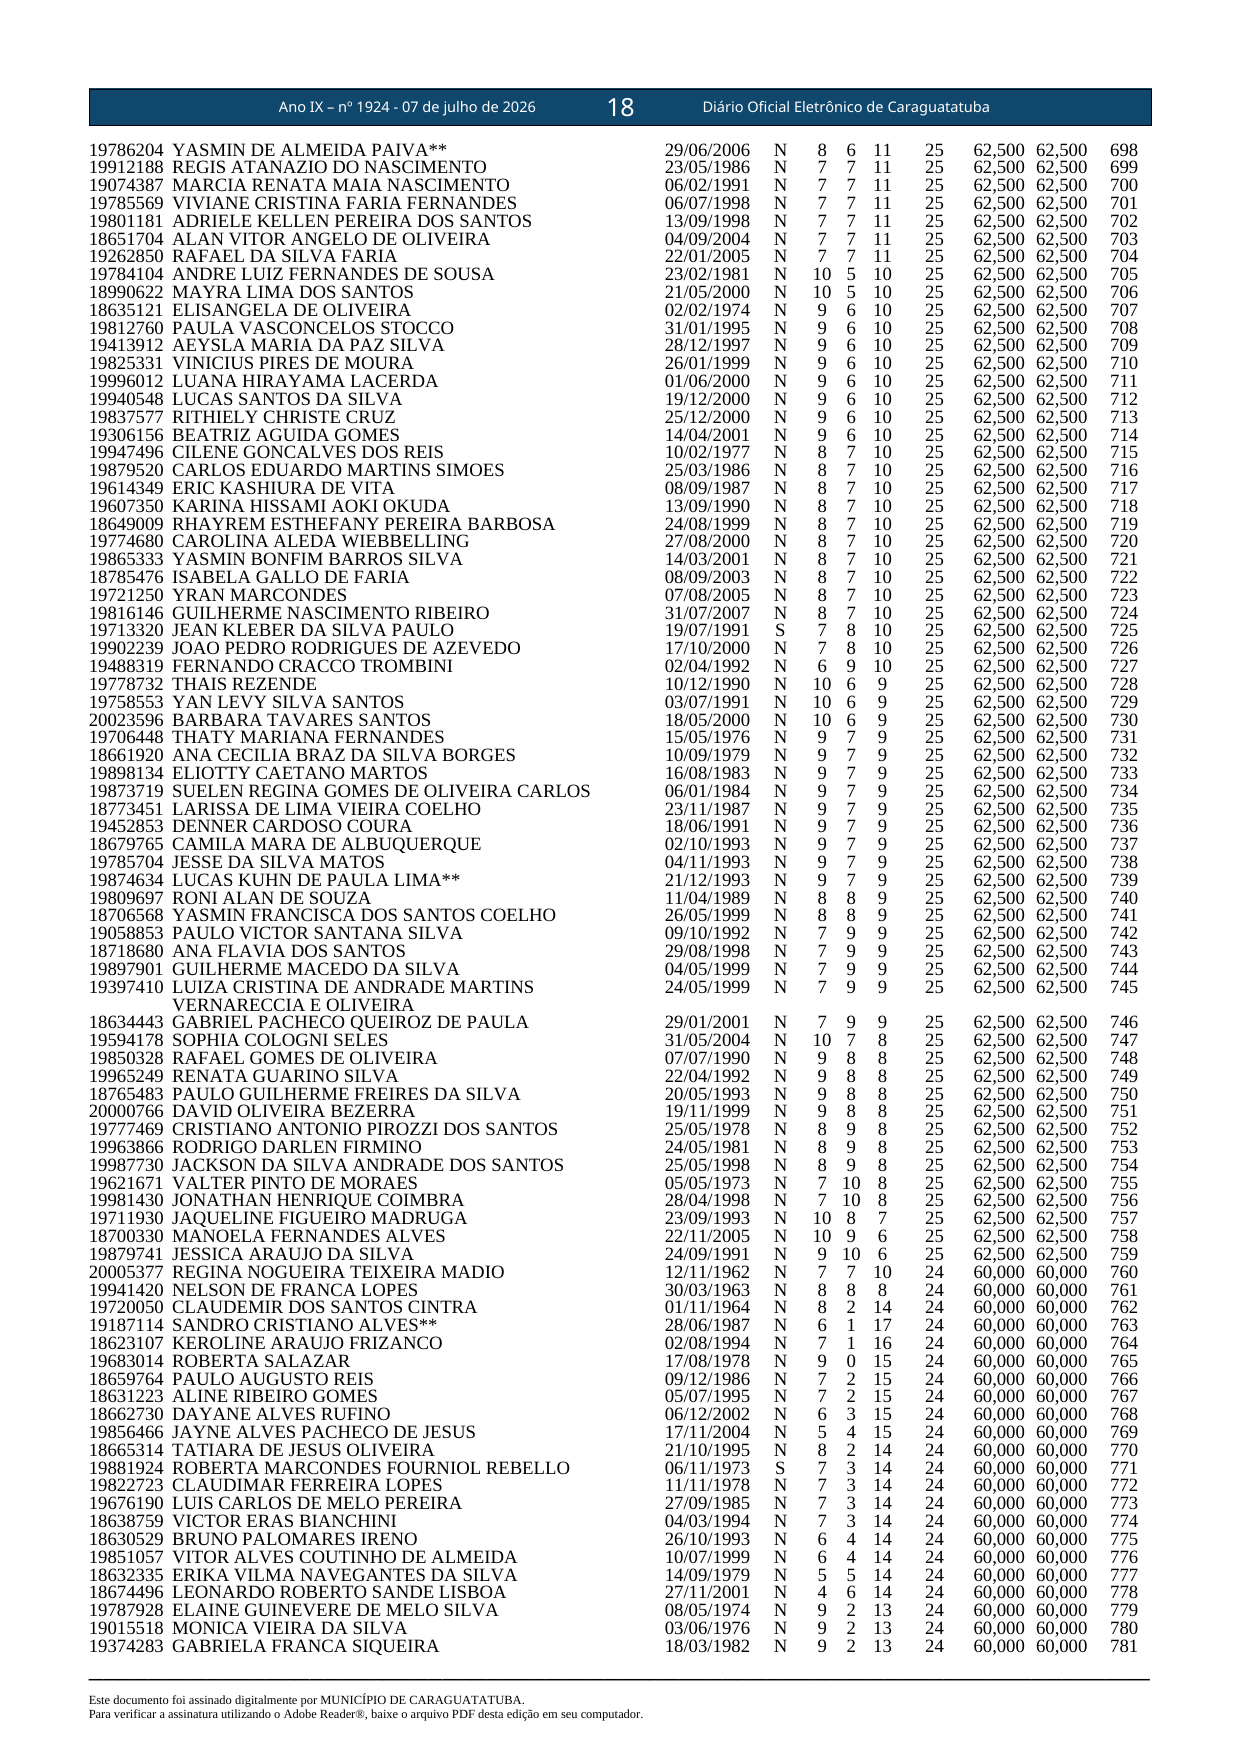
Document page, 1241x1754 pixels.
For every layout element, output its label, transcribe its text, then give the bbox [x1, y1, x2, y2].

text 18665314 TATIARA DE JESUS OLIVEIRA 21/10/1995 N 8 2 14 24 60,000 60,000 770 [88, 1442, 1152, 1460]
text 18649009 RHAYREM ESTHEFANY PEREIRA BARBOSA 24/08/1999 N 8 7 10 25 62,500 62,500 719 [88, 516, 1152, 534]
text 19801181 ADRIELE KELLEN PEREIRA DOS SANTOS 13/09/1998 N 7 7 11 25 62,500 62,500 702 [88, 213, 1152, 231]
text 19676190 LUIS CARLOS DE MELO PEREIRA 27/09/1985 N 7 3 14 24 60,000 60,000 773 [88, 1496, 1152, 1513]
text 19856466 JAYNE ALVES PACHECO DE JESUS 17/11/2004 N 5 4 15 24 60,000 60,000 769 [88, 1424, 1152, 1442]
text 19758553 YAN LEVY SILVA SANTOS 03/07/1991 N 10 6 9 25 62,500 62,500 729 [88, 694, 1152, 712]
text 19711930 JAQUELINE FIGUEIRO MADRUGA 23/09/1993 N 10 8 7 25 62,500 62,500 757 [88, 1211, 1152, 1228]
text 18635121 ELISANGELA DE OLIVEIRA 02/02/1974 N 9 6 10 25 62,500 62,500 707 [88, 302, 1152, 320]
text 20005377 REGINA NOGUEIRA TEIXEIRA MADIO 12/11/1962 N 7 7 10 24 60,000 60,000 760 [88, 1264, 1152, 1282]
text 19074387 MARCIA RENATA MAIA NASCIMENTO 06/02/1991 N 7 7 11 25 62,500 62,500 700 [88, 177, 1152, 195]
text 18679765 CAMILA MARA DE ALBUQUERQUE 02/10/1993 N 9 7 9 25 62,500 62,500 737 [88, 836, 1152, 854]
text 19786204 YASMIN DE ALMEIDA PAIVA** 29/06/2006 N 8 6 11 25 62,500 62,500 698 [88, 142, 1152, 159]
text 18773451 LARISSA DE LIMA VIEIRA COELHO 23/11/1987 N 9 7 9 25 62,500 62,500 735 [88, 801, 1152, 819]
text 18990622 MAYRA LIMA DOS SANTOS 21/05/2000 N 10 5 10 25 62,500 62,500 706 [88, 284, 1152, 302]
text 20023596 BARBARA TAVARES SANTOS 18/05/2000 N 10 6 9 25 62,500 62,500 730 [88, 712, 1152, 729]
text 19784104 ANDRE LUIZ FERNANDES DE SOUSA 23/02/1981 N 10 5 10 25 62,500 62,500 705 [88, 266, 1152, 284]
text 19015518 MONICA VIEIRA DA SILVA 03/06/1976 N 9 2 13 24 60,000 60,000 780 [88, 1620, 1152, 1638]
text 19774680 CAROLINA ALEDA WIEBBELLING 27/08/2000 N 8 7 10 25 62,500 62,500 720 [88, 534, 1152, 551]
text 19816146 GUILHERME NASCIMENTO RIBEIRO 31/07/2007 N 8 7 10 25 62,500 62,500 724 [88, 605, 1152, 623]
text 19850328 RAFAEL GOMES DE OLIVEIRA 07/07/1990 N 9 8 8 25 62,500 62,500 748 [88, 1050, 1152, 1068]
text 19963866 RODRIGO DARLEN FIRMINO 24/05/1981 N 8 9 8 25 62,500 62,500 753 [88, 1139, 1152, 1157]
text 19874634 LUCAS KUHN DE PAULA LIMA** 21/12/1993 N 9 7 9 25 62,500 62,500 739 [88, 872, 1152, 890]
text 19812760 PAULA VASCONCELOS STOCCO 31/01/1995 N 9 6 10 25 62,500 62,500 708 [88, 320, 1152, 338]
text 19902239 JOAO PEDRO RODRIGUES DE AZEVEDO 17/10/2000 N 7 8 10 25 62,500 62,500 726 [88, 641, 1152, 658]
text 19397410 LUIZA CRISTINA DE ANDRADE MARTINS 24/05/1999 N 7 9 9 25 62,500 62,500 745 [88, 979, 1152, 997]
text 18718680 ANA FLAVIA DOS SANTOS 29/08/1998 N 7 9 9 25 62,500 62,500 743 [88, 943, 1152, 961]
text 19778732 THAIS REZENDE 10/12/1990 N 10 6 9 25 62,500 62,500 728 [88, 676, 1152, 694]
text 19058853 PAULO VICTOR SANTANA SILVA 09/10/1992 N 7 9 9 25 62,500 62,500 742 [88, 926, 1152, 943]
text 18623107 KEROLINE ARAUJO FRIZANCO 02/08/1994 N 7 1 16 24 60,000 60,000 764 [88, 1335, 1152, 1353]
text 19787928 ELAINE GUINEVERE DE MELO SILVA 08/05/1974 N 9 2 13 24 60,000 60,000 779 [88, 1602, 1152, 1620]
text 19897901 GUILHERME MACEDO DA SILVA 04/05/1999 N 7 9 9 25 62,500 62,500 744 [88, 961, 1152, 979]
text 19413912 AEYSLA MARIA DA PAZ SILVA 28/12/1997 N 9 6 10 25 62,500 62,500 709 [88, 338, 1152, 356]
text 19683014 ROBERTA SALAZAR 17/08/1978 N 9 0 15 24 60,000 60,000 765 [88, 1353, 1152, 1371]
text 19306156 BEATRIZ AGUIDA GOMES 14/04/2001 N 9 6 10 25 62,500 62,500 714 [88, 427, 1152, 444]
text 19187114 SANDRO CRISTIANO ALVES** 28/06/1987 N 6 1 17 24 60,000 60,000 763 [88, 1317, 1152, 1335]
text 19865333 YASMIN BONFIM BARROS SILVA 14/03/2001 N 8 7 10 25 62,500 62,500 721 [88, 551, 1152, 569]
text 19262850 RAFAEL DA SILVA FARIA 22/01/2005 N 7 7 11 25 62,500 62,500 704 [88, 249, 1152, 266]
text 19981430 JONATHAN HENRIQUE COIMBRA 28/04/1998 N 7 10 8 25 62,500 62,500 756 [88, 1193, 1152, 1211]
text 19879520 CARLOS EDUARDO MARTINS SIMOES 25/03/1986 N 8 7 10 25 62,500 62,500 716 [88, 462, 1152, 480]
text 19785569 VIVIANE CRISTINA FARIA FERNANDES 06/07/1998 N 7 7 11 25 62,500 62,500 701 [88, 195, 1152, 213]
text 19987730 JACKSON DA SILVA ANDRADE DOS SANTOS 25/05/1998 N 8 9 8 25 62,500 62,500 754 [88, 1157, 1152, 1175]
text 19706448 THATY MARIANA FERNANDES 15/05/1976 N 9 7 9 25 62,500 62,500 731 [88, 729, 1152, 747]
text 19965249 RENATA GUARINO SILVA 22/04/1992 N 9 8 8 25 62,500 62,500 749 [88, 1068, 1152, 1086]
text 18661920 ANA CECILIA BRAZ DA SILVA BORGES 10/09/1979 N 9 7 9 25 62,500 62,500 732 [88, 747, 1152, 765]
text 18634443 GABRIEL PACHECO QUEIROZ DE PAULA 29/01/2001 N 7 9 9 25 62,500 62,500 746 [88, 1014, 1152, 1032]
text 19809697 RONI ALAN DE SOUZA 11/04/1989 N 8 8 9 25 62,500 62,500 740 [88, 890, 1152, 908]
text 19607350 KARINA HISSAMI AOKI OKUDA 13/09/1990 N 8 7 10 25 62,500 62,500 718 [88, 498, 1152, 516]
text 19912188 REGIS ATANAZIO DO NASCIMENTO 23/05/1986 N 7 7 11 25 62,500 62,500 699 [88, 159, 1152, 177]
text 19785704 JESSE DA SILVA MATOS 04/11/1993 N 9 7 9 25 62,500 62,500 738 [88, 854, 1152, 872]
text 18785476 ISABELA GALLO DE FARIA 08/09/2003 N 8 7 10 25 62,500 62,500 722 [88, 569, 1152, 587]
text 19713320 JEAN KLEBER DA SILVA PAULO 19/07/1991 S 7 8 10 25 62,500 62,500 725 [88, 623, 1152, 641]
text 19720050 CLAUDEMIR DOS SANTOS CINTRA 01/11/1964 N 8 2 14 24 60,000 60,000 762 [88, 1299, 1152, 1317]
text 19851057 VITOR ALVES COUTINHO DE ALMEIDA 10/07/1999 N 6 4 14 24 60,000 60,000 776 [88, 1549, 1152, 1567]
text 19873719 SUELEN REGINA GOMES DE OLIVEIRA CARLOS 06/01/1984 N 9 7 9 25 62,500 62,500 734 [88, 783, 1152, 801]
text 19996012 LUANA HIRAYAMA LACERDA 01/06/2000 N 9 6 10 25 62,500 62,500 711 [88, 373, 1152, 391]
text 19621671 VALTER PINTO DE MORAES 05/05/1973 N 7 10 8 25 62,500 62,500 755 [88, 1175, 1152, 1193]
text 19940548 LUCAS SANTOS DA SILVA 19/12/2000 N 9 6 10 25 62,500 62,500 712 [88, 391, 1152, 409]
text 18632335 ERIKA VILMA NAVEGANTES DA SILVA 14/09/1979 N 5 5 14 24 60,000 60,000 777 [88, 1567, 1152, 1584]
text 18674496 LEONARDO ROBERTO SANDE LISBOA 27/11/2001 N 4 6 14 24 60,000 60,000 778 [88, 1584, 1152, 1602]
text 19452853 DENNER CARDOSO COURA 18/06/1991 N 9 7 9 25 62,500 62,500 736 [88, 819, 1152, 836]
text 18662730 DAYANE ALVES RUFINO 06/12/2002 N 6 3 15 24 60,000 60,000 768 [88, 1406, 1152, 1424]
text 19881924 ROBERTA MARCONDES FOURNIOL REBELLO 06/11/1973 S 7 3 14 24 60,000 60,000 771 [88, 1460, 1152, 1478]
text 19777469 CRISTIANO ANTONIO PIROZZI DOS SANTOS 25/05/1978 N 8 9 8 25 62,500 62,500 752 [88, 1121, 1152, 1139]
text 19879741 JESSICA ARAUJO DA SILVA 24/09/1991 N 9 10 6 25 62,500 62,500 759 [88, 1246, 1152, 1264]
text 18638759 VICTOR ERAS BIANCHINI 04/03/1994 N 7 3 14 24 60,000 60,000 774 [88, 1513, 1152, 1531]
text 20000766 DAVID OLIVEIRA BEZERRA 19/11/1999 N 9 8 8 25 62,500 62,500 751 [88, 1104, 1152, 1121]
text 19837577 RITHIELY CHRISTE CRUZ 25/12/2000 N 9 6 10 25 62,500 62,500 713 [88, 409, 1152, 427]
text 19947496 CILENE GONCALVES DOS REIS 10/02/1977 N 8 7 10 25 62,500 62,500 715 [88, 444, 1152, 462]
text 19721250 YRAN MARCONDES 07/08/2005 N 8 7 10 25 62,500 62,500 723 [88, 587, 1152, 605]
text 18706568 YASMIN FRANCISCA DOS SANTOS COELHO 26/05/1999 N 8 8 9 25 62,500 62,500 741 [88, 908, 1152, 926]
text 18630529 BRUNO PALOMARES IRENO 26/10/1993 N 6 4 14 24 60,000 60,000 775 [88, 1531, 1152, 1549]
text 19614349 ERIC KASHIURA DE VITA 08/09/1987 N 8 7 10 25 62,500 62,500 717 [88, 480, 1152, 498]
text 18765483 PAULO GUILHERME FREIRES DA SILVA 20/05/1993 N 9 8 8 25 62,500 62,500 750 [88, 1086, 1152, 1104]
text 19594178 SOPHIA COLOGNI SELES 31/05/2004 N 10 7 8 25 62,500 62,500 747 [88, 1032, 1152, 1050]
text 18651704 ALAN VITOR ANGELO DE OLIVEIRA 04/09/2004 N 7 7 11 25 62,500 62,500 703 [88, 231, 1152, 249]
text 19898134 ELIOTTY CAETANO MARTOS 16/08/1983 N 9 7 9 25 62,500 62,500 733 [88, 765, 1152, 783]
text 19822723 CLAUDIMAR FERREIRA LOPES 11/11/1978 N 7 3 14 24 60,000 60,000 772 [88, 1478, 1152, 1496]
text 18631223 ALINE RIBEIRO GOMES 05/07/1995 N 7 2 15 24 60,000 60,000 767 [88, 1389, 1152, 1406]
text 19825331 VINICIUS PIRES DE MOURA 26/01/1999 N 9 6 10 25 62,500 62,500 710 [88, 356, 1152, 373]
text VERNARECCIA E OLIVEIRA [88, 997, 1152, 1014]
text 19374283 GABRIELA FRANCA SIQUEIRA 18/03/1982 N 9 2 13 24 60,000 60,000 781 [88, 1638, 1152, 1656]
text 19488319 FERNANDO CRACCO TROMBINI 02/04/1992 N 6 9 10 25 62,500 62,500 727 [88, 658, 1152, 676]
text 19941420 NELSON DE FRANCA LOPES 30/03/1963 N 8 8 8 24 60,000 60,000 761 [88, 1282, 1152, 1299]
text 18700330 MANOELA FERNANDES ALVES 22/11/2005 N 10 9 6 25 62,500 62,500 758 [88, 1228, 1152, 1246]
text 18659764 PAULO AUGUSTO REIS 09/12/1986 N 7 2 15 24 60,000 60,000 766 [88, 1371, 1152, 1389]
